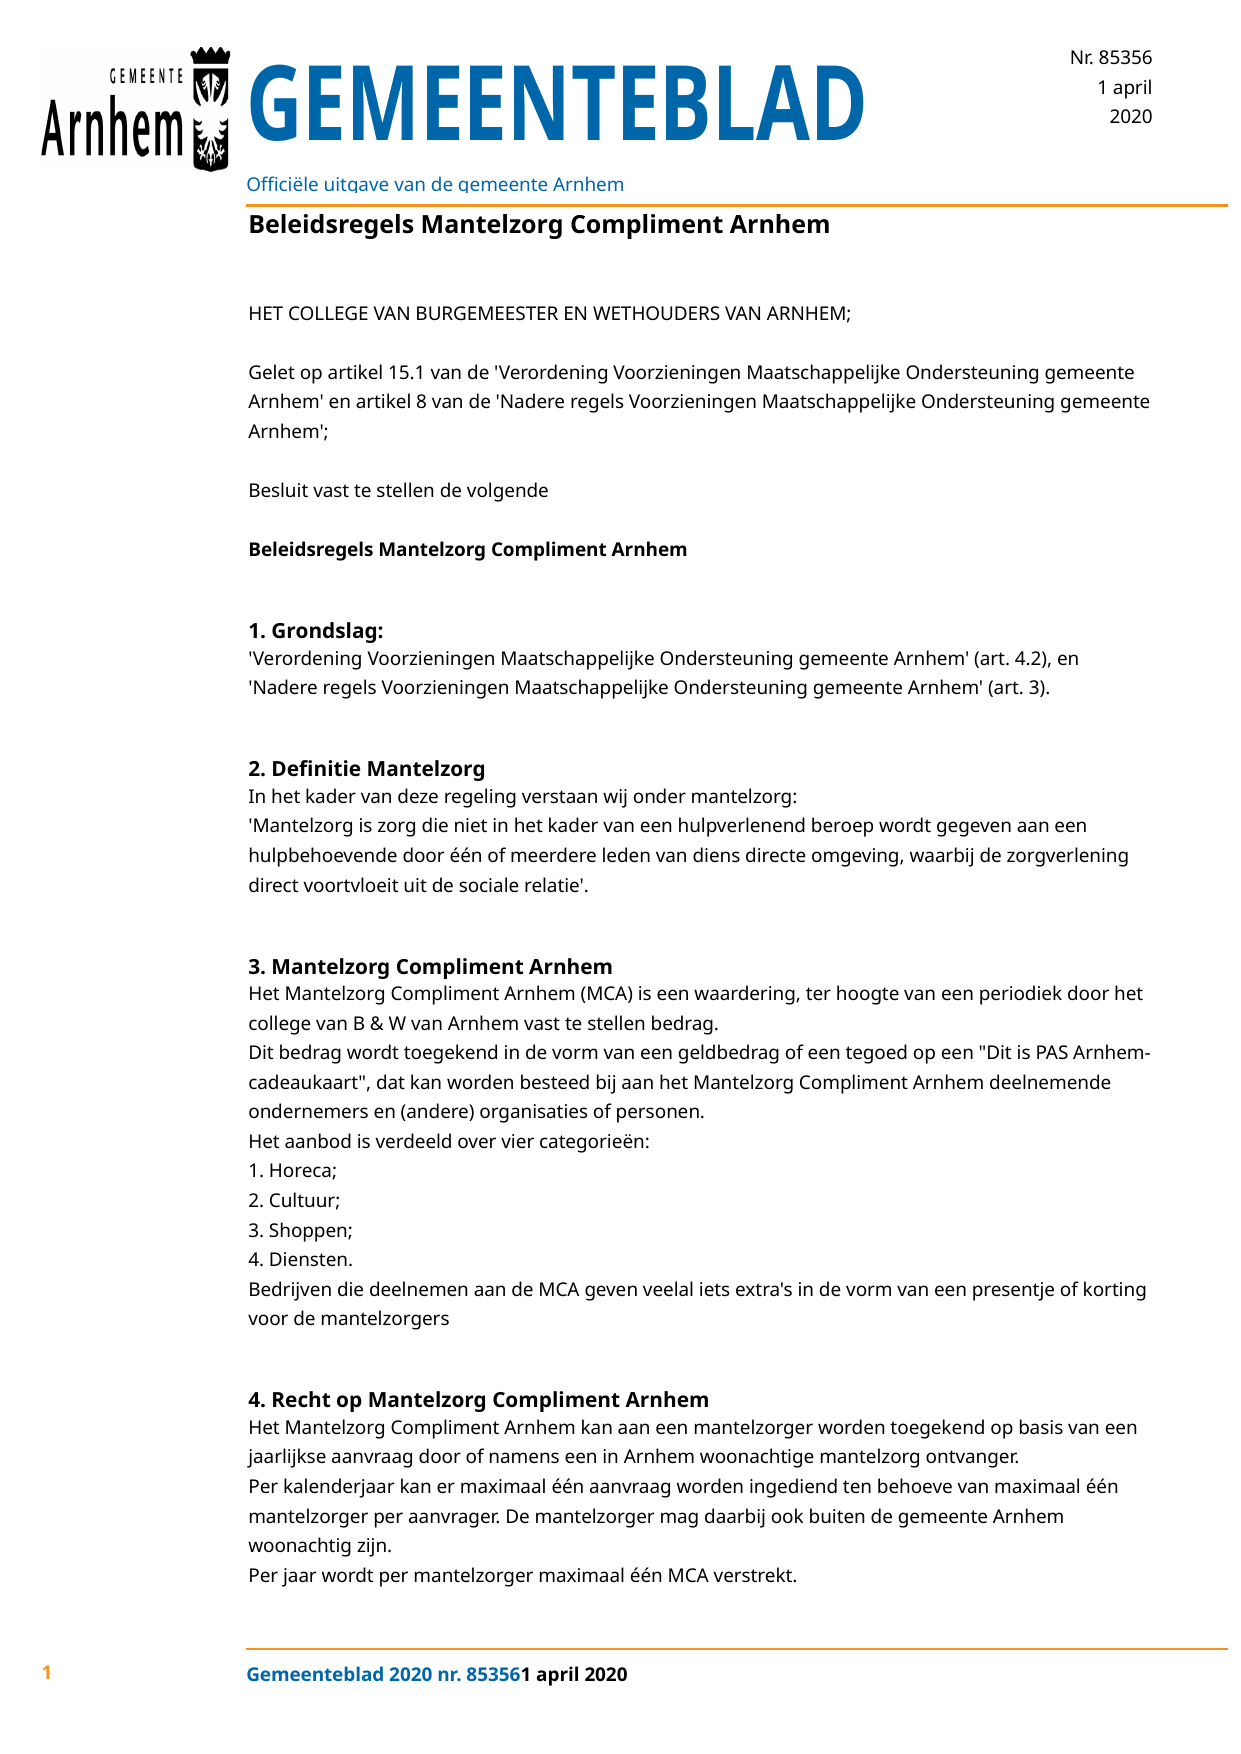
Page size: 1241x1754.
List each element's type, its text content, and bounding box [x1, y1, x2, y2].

text Dit bedrag wordt toegekend in de vorm van een geldbedrag of een tegoed op een "Dit is PAS Arnhem-cadeaukaart", dat kan worden besteed bij aan het Mantelzorg Compliment Arnhem deelnemende ondernemers en (andere) organisaties of personen. [248, 1039, 1152, 1124]
text 3. Mantelzorg Compliment Arnhem [248, 952, 1152, 980]
text Het aanbod is verdeeld over vier categorieën: [248, 1128, 1152, 1154]
text In het kader van deze regeling verstaan wij onder mantelzorg: [248, 783, 1152, 809]
text Besluit vast te stellen de volgende [248, 477, 1152, 503]
text HET COLLEGE VAN BURGEMEESTER EN WETHOUDERS VAN ARNHEM; [248, 300, 1152, 326]
text 4. Diensten. [248, 1246, 1152, 1272]
text 3. Shoppen; [248, 1217, 1152, 1243]
text 2. Cultuur; [248, 1187, 1152, 1213]
text 4. Recht op Mantelzorg Compliment Arnhem [248, 1386, 1152, 1414]
text 1. Grondslag: [248, 617, 1152, 645]
text Beleidsregels Mantelzorg Compliment Arnhem [248, 537, 1152, 562]
text 'Mantelzorg is zorg die niet in het kader van een hulpverlenend beroep wordt gegeven aan een hulpbehoevende door één of meerdere leden van diens directe omgeving, waarbij de zorgverlening direct voortvloeit uit de sociale relatie'. [248, 813, 1152, 897]
text Per jaar wordt per mantelzorger maximaal één MCA verstrekt. [248, 1562, 1152, 1588]
picture [41, 47, 231, 172]
text 1. Horeca; [248, 1158, 1152, 1183]
text Beleidsregels Mantelzorg Compliment Arnhem [248, 207, 1152, 241]
text Het Mantelzorg Compliment Arnhem kan aan een mantelzorger worden toegekend op basis van een jaarlijkse aanvraag door of namens een in Arnhem woonachtige mantelzorg ontvanger. [248, 1414, 1152, 1469]
text Per kalenderjaar kan er maximaal één aanvraag worden ingediend ten behoeve van maximaal één mantelzorger per aanvrager. De mantelzorger mag daarbij ook buiten de gemeente Arnhem woonachtig zijn. [248, 1473, 1152, 1558]
text Gelet op artikel 15.1 van de 'Verordening Voorzieningen Maatschappelijke Ondersteuning gemeente Arnhem' en artikel 8 van de 'Nadere regels Voorzieningen Maatschappelijke Ondersteuning gemeente Arnhem'; [248, 359, 1152, 444]
text 'Verordening Voorzieningen Maatschappelijke Ondersteuning gemeente Arnhem' (art. 4.2), en 'Nadere regels Voorzieningen Maatschappelijke Ondersteuning gemeente Arnhem' (art. 3). [248, 645, 1152, 700]
text 2. Definitie Mantelzorg [248, 754, 1152, 783]
text Bedrijven die deelnemen aan de MCA geven veelal iets extra's in de vorm van een presentje of korting voor de mantelzorgers [248, 1276, 1152, 1331]
text Het Mantelzorg Compliment Arnhem (MCA) is een waardering, ter hoogte van een periodiek door het college van B & W van Arnhem vast te stellen bedrag. [248, 980, 1152, 1036]
